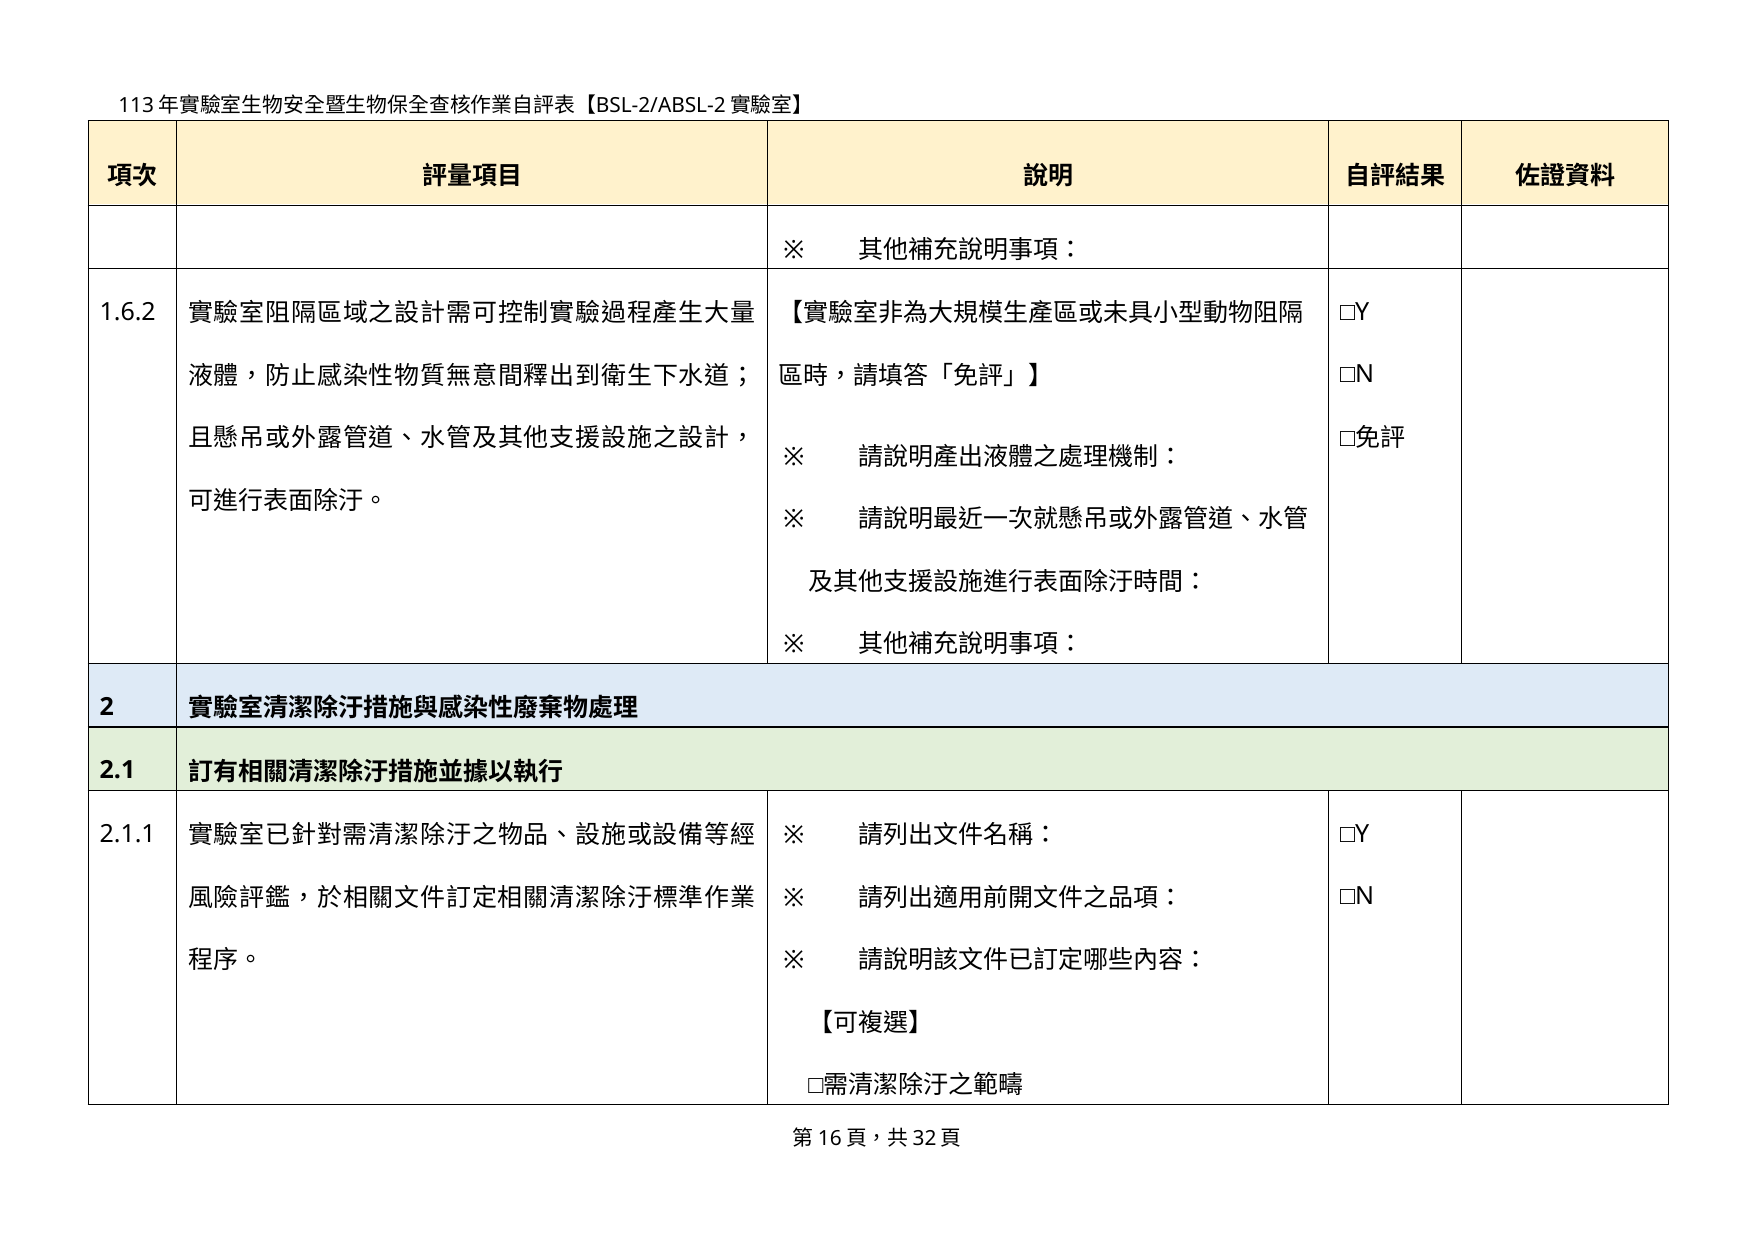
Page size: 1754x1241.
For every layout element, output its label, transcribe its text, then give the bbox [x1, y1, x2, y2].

table_header 說明 [768, 121, 1328, 204]
table_cell 實驗室阻隔區域之設計需可控制實驗過程產生大量液體，防止感染性物質無意間釋出到衛生下水道；且懸吊或外露管道、水管及其他支援設施之設計，可進行表面除汙。 [177, 269, 767, 663]
table_cell 訂有相關清潔除汙措施並據以執行 [177, 728, 1668, 790]
table_cell [1329, 206, 1461, 268]
table_header 項次 [89, 121, 176, 204]
table_cell 請列出文件名稱： 請列出適用前開文件之品項： 請說明該文件已訂定哪些內容： 【可複選】 □需清潔除汙之範疇 [768, 791, 1328, 1103]
table_cell [177, 206, 767, 268]
table_cell 1.6.2 [89, 269, 176, 663]
table_cell 2.1 [89, 728, 176, 790]
table_cell □Y □N [1329, 791, 1461, 1103]
table_header 佐證資料 [1462, 121, 1668, 204]
table_header 自評結果 [1329, 121, 1461, 204]
table_cell [89, 206, 176, 268]
table_cell [1462, 206, 1668, 268]
table_cell [1462, 791, 1668, 1103]
table_cell 請說明水槽設置位置： 水槽是否為免手動給水：□是 □否 請說明洗眼器或緊急沖身洗眼器裝設地點： 請說明前項設備維護頻率： 請說明前項設備最近1次檢修維護時間： 是否有保存相關維護檢修紀錄：□是 □否 其他補充說明事項： [768, 206, 1328, 268]
table_cell 2 [89, 664, 176, 726]
table_cell 【實驗室非為大規模生產區或未具小型動物阻隔區時，請填答「免評」】 請說明產出液體之處理機制： 請說明最近一次就懸吊或外露管道、水管及其他支援設施進行表面除汙時間： 其他補充說明事項： [768, 269, 1328, 663]
table_cell 2.1.1 [89, 791, 176, 1103]
table_cell □Y □N □免評 [1329, 269, 1461, 663]
table_cell 實驗室已針對需清潔除汙之物品、設施或設備等經風險評鑑，於相關文件訂定相關清潔除汙標準作業程序。 [177, 791, 767, 1103]
table_cell [1462, 269, 1668, 663]
table_header 評量項目 [177, 121, 767, 204]
table_cell 實驗室清潔除汙措施與感染性廢棄物處理 [177, 664, 1668, 726]
